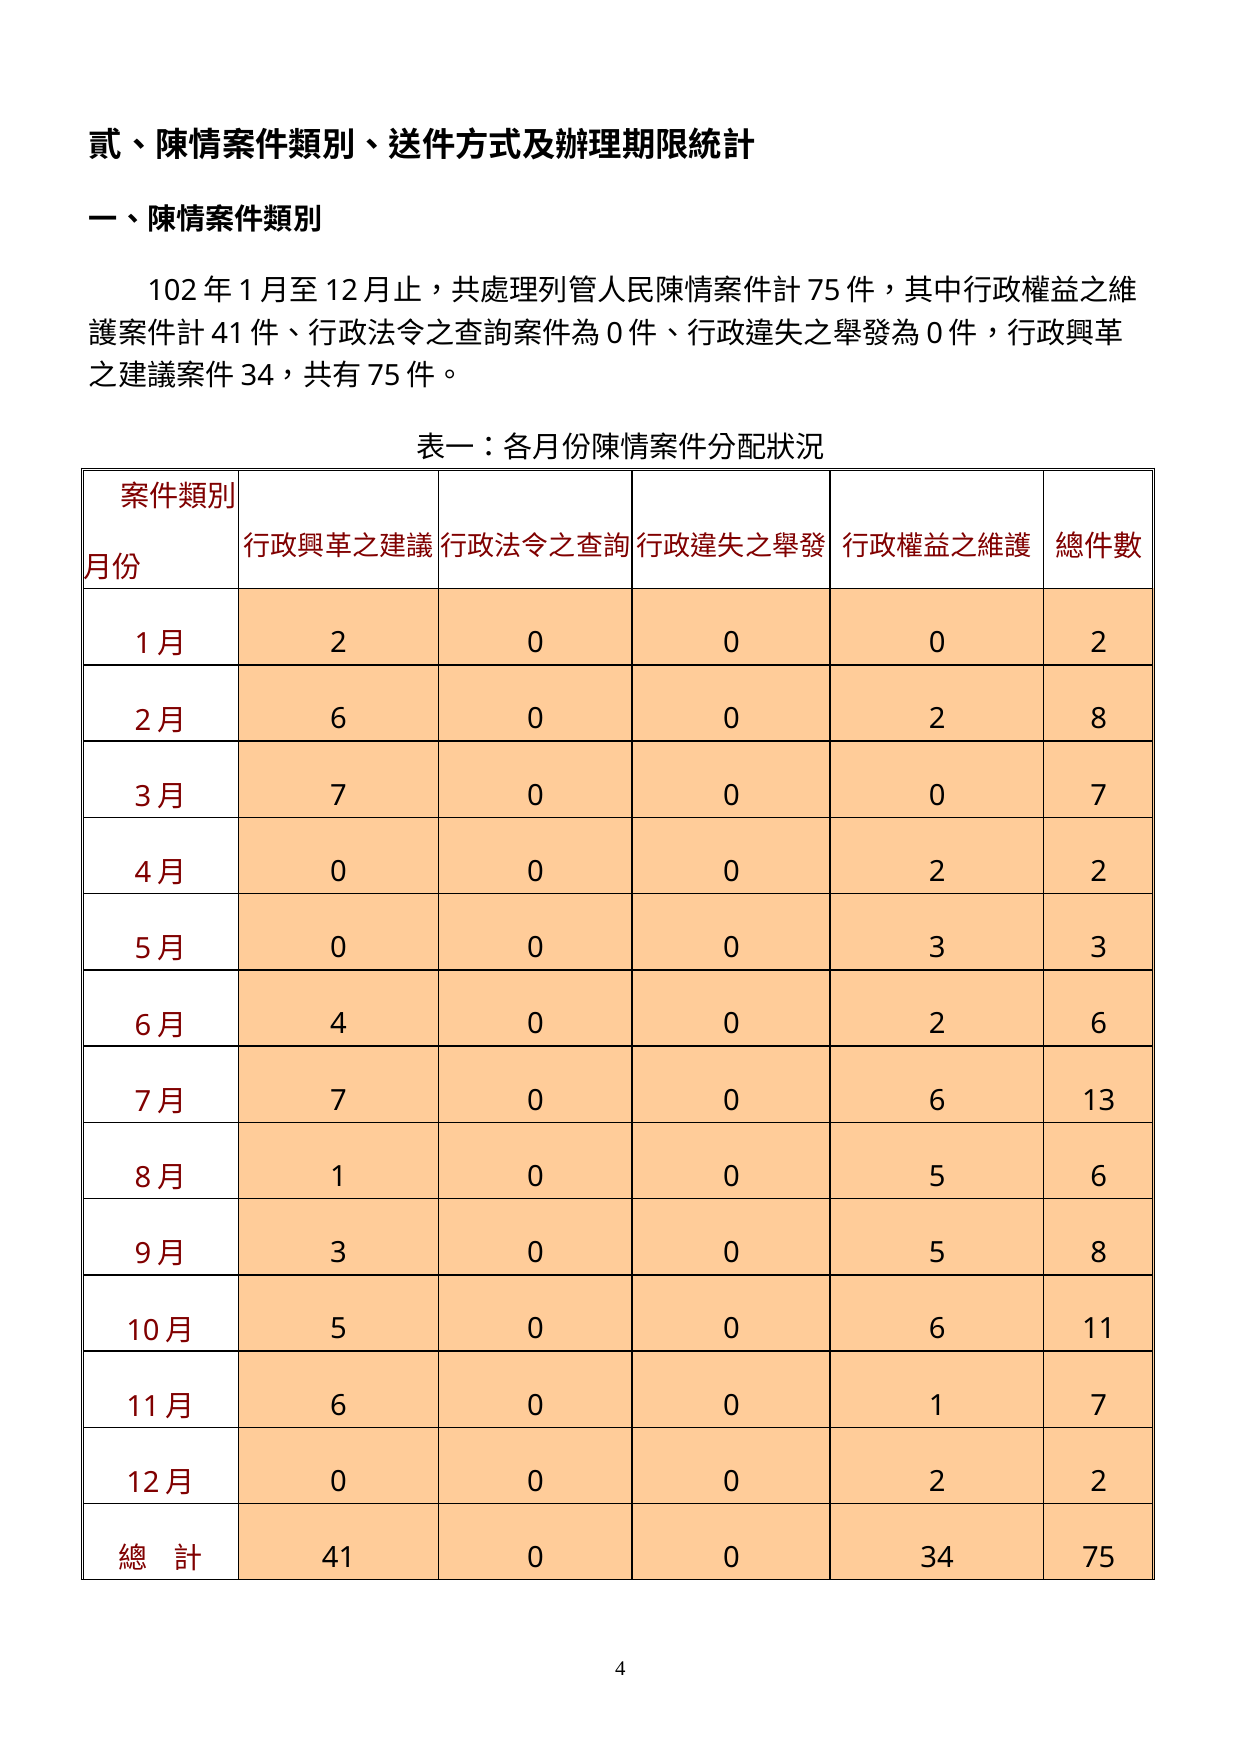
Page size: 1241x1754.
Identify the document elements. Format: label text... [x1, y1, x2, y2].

table_header 總件數 [1044, 471, 1152, 588]
table_cell 5 [831, 1199, 1043, 1274]
table_cell 6 [831, 1276, 1043, 1350]
table_cell 0 [831, 742, 1043, 816]
table_cell 0 [633, 1276, 829, 1350]
text 102年1月至12月止，共處理列管人民陳情案件計75件，其中行政權益之維護案件計41件、行政法令之查詢案件為0件、行政違失之舉發為0件，行政興革之建議案件34，共有75件。 [89, 267, 1152, 394]
table_cell 75 [1044, 1504, 1152, 1579]
table_cell 0 [633, 894, 829, 969]
table_cell 11月 [84, 1352, 238, 1426]
table_cell 0 [831, 589, 1043, 664]
table_cell 13 [1044, 1047, 1152, 1121]
table_cell 5 [831, 1123, 1043, 1198]
table_cell 11 [1044, 1276, 1152, 1350]
table_cell 0 [439, 1123, 631, 1198]
table_cell 6月 [84, 971, 238, 1045]
table_cell 2 [831, 666, 1043, 740]
table_header 行政權益之維護 [831, 471, 1043, 588]
table_cell 4月 [84, 818, 238, 893]
table_cell 0 [239, 894, 438, 969]
table_cell 9月 [84, 1199, 238, 1274]
table_header 行政法令之查詢 [439, 471, 631, 588]
table_cell 12月 [84, 1428, 238, 1503]
table_cell 0 [633, 1123, 829, 1198]
text 表一：各月份陳情案件分配狀況 [89, 423, 1152, 466]
table_cell 0 [439, 666, 631, 740]
table_cell 3 [831, 894, 1043, 969]
table_cell 6 [239, 666, 438, 740]
table_cell 0 [633, 1504, 829, 1579]
table_cell 2 [1044, 1428, 1152, 1503]
table_cell 6 [239, 1352, 438, 1426]
table_cell 0 [633, 666, 829, 740]
table_cell 0 [633, 589, 829, 664]
table_cell 4 [239, 971, 438, 1045]
table_cell 7 [1044, 742, 1152, 816]
table_cell 0 [439, 894, 631, 969]
table_cell 6 [831, 1047, 1043, 1121]
table_cell 2 [1044, 818, 1152, 893]
table_cell 0 [633, 1352, 829, 1426]
table_cell 2 [831, 1428, 1043, 1503]
subtitle 一、陳情案件類別 [89, 196, 1152, 238]
table_cell 5 [239, 1276, 438, 1350]
table_cell 6 [1044, 971, 1152, 1045]
table_cell 1 [831, 1352, 1043, 1426]
subtitle 貳、陳情案件類別、送件方式及辦理期限統計 [89, 118, 1152, 166]
table_cell 0 [439, 1276, 631, 1350]
table_header 行政違失之舉發 [633, 471, 829, 588]
table_cell 3 [239, 1199, 438, 1274]
table_cell 0 [439, 1504, 631, 1579]
table_cell 0 [633, 1047, 829, 1121]
table_cell 3 [1044, 894, 1152, 969]
table_cell 3月 [84, 742, 238, 816]
table_cell 2 [239, 589, 438, 664]
table_cell 0 [633, 818, 829, 893]
table_cell 7 [1044, 1352, 1152, 1426]
table_cell 8 [1044, 1199, 1152, 1274]
table_cell 0 [439, 1199, 631, 1274]
table_cell 34 [831, 1504, 1043, 1579]
table_cell 6 [1044, 1123, 1152, 1198]
table_cell 0 [633, 1199, 829, 1274]
table_cell 0 [439, 742, 631, 816]
table_cell 0 [439, 589, 631, 664]
table_cell 1月 [84, 589, 238, 664]
table_cell 0 [239, 818, 438, 893]
table_cell 8月 [84, 1123, 238, 1198]
table_cell 2 [1044, 589, 1152, 664]
table_cell 總 計 [84, 1504, 238, 1579]
table_cell 10月 [84, 1276, 238, 1350]
table_cell 7月 [84, 1047, 238, 1121]
table_cell 1 [239, 1123, 438, 1198]
table_cell 0 [633, 971, 829, 1045]
table_cell 0 [439, 1352, 631, 1426]
table_cell 0 [439, 971, 631, 1045]
table_cell 0 [633, 742, 829, 816]
table_header 行政興革之建議 [239, 471, 438, 588]
table_cell 41 [239, 1504, 438, 1579]
table_cell 0 [239, 1428, 438, 1503]
table_cell 2 [831, 971, 1043, 1045]
table_cell 2月 [84, 666, 238, 740]
table_cell 8 [1044, 666, 1152, 740]
table_cell 0 [633, 1428, 829, 1503]
table_cell 0 [439, 818, 631, 893]
table_cell 0 [439, 1428, 631, 1503]
table_cell 7 [239, 742, 438, 816]
table_cell 0 [439, 1047, 631, 1121]
table_cell 5月 [84, 894, 238, 969]
table_cell 7 [239, 1047, 438, 1121]
table_cell 2 [831, 818, 1043, 893]
table_header 案件類別 月份 [84, 471, 238, 588]
